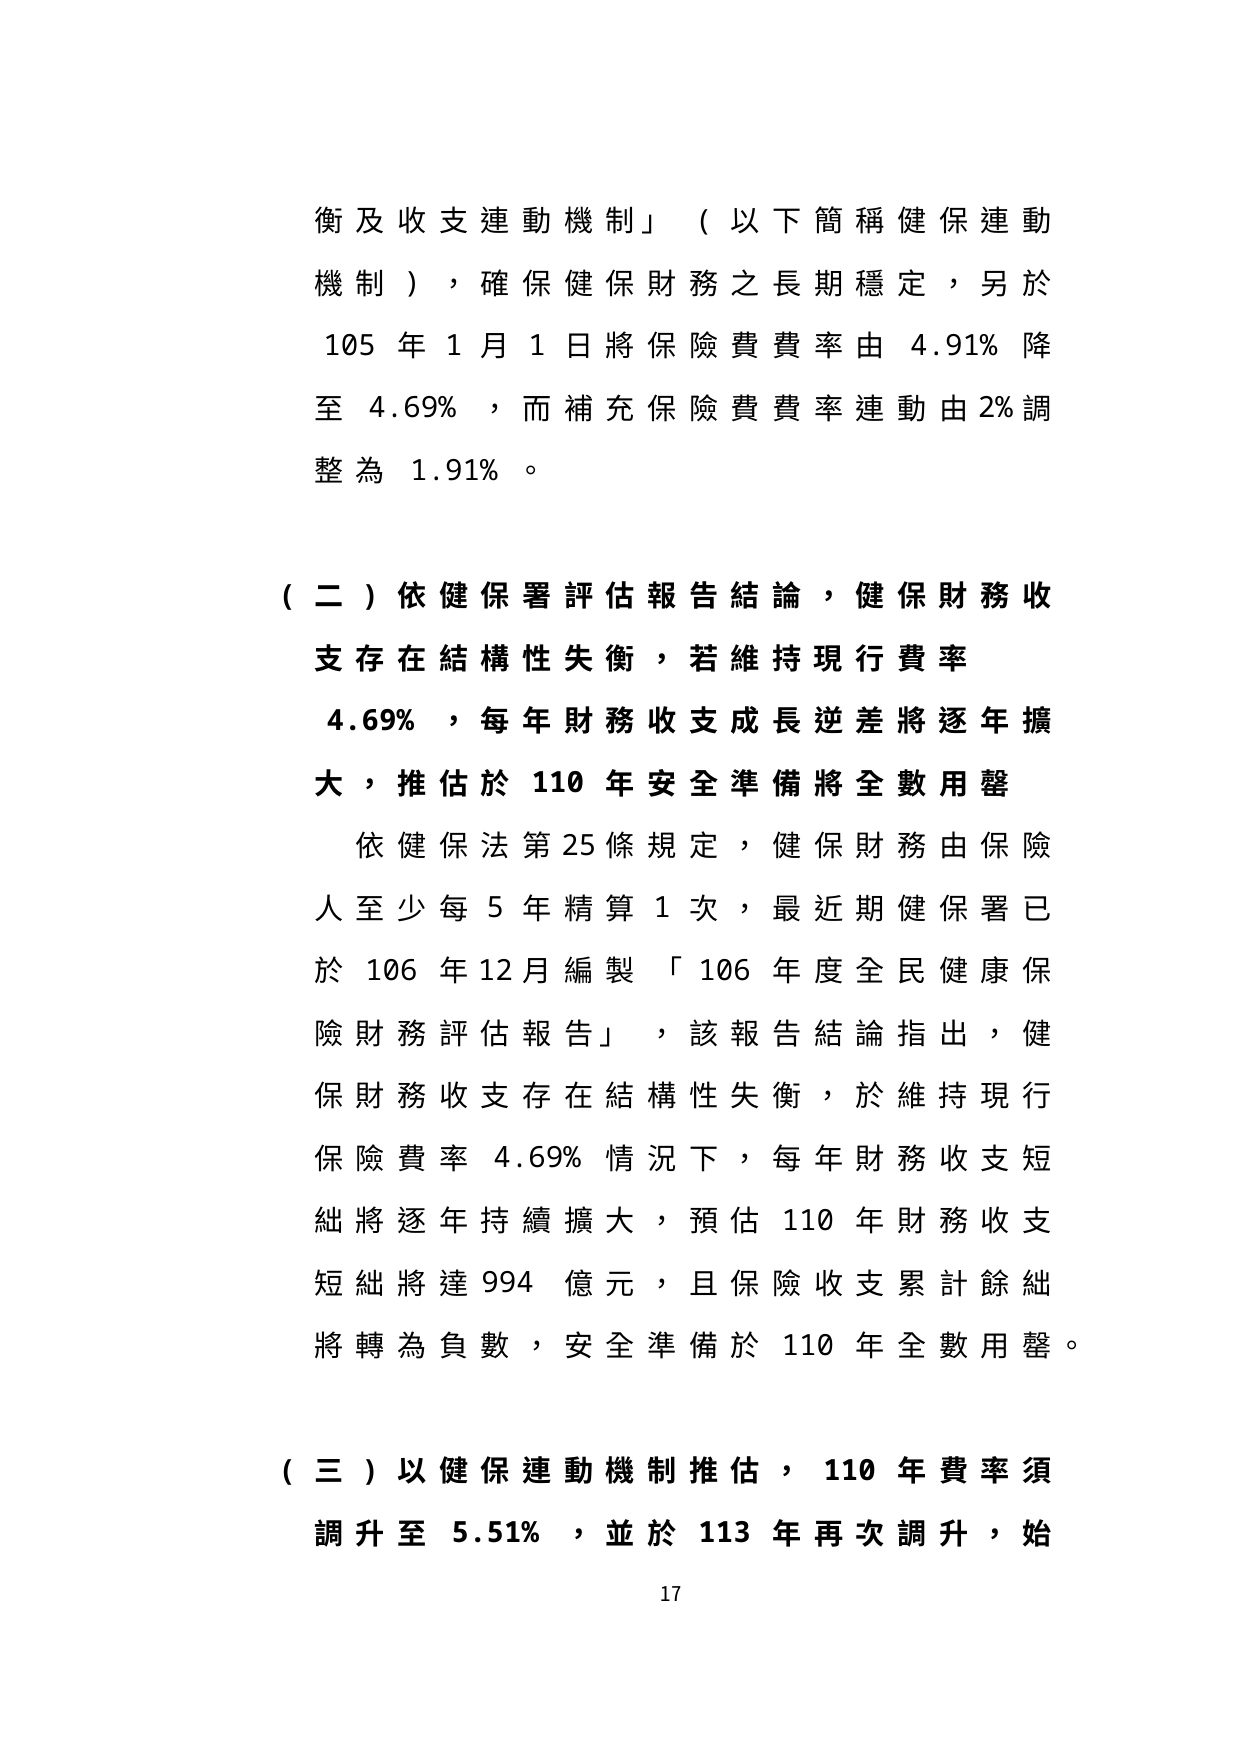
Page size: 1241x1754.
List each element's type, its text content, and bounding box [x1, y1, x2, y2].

text (三)以健保連動機制推估，110年費率須調升至5.51%，並於113年再次調升，始 [242, 1427, 1058, 1552]
text 依健保法第25條規定，健保財務由保險人至少每5年精算1次，最近期健保署已於106年12月編製「106年度全民健康保險財務評估報告」，該報告結論指出，健保財務收支存在結構性失衡，於維持現行保險費率4.69%情況下，每年財務收支短絀將逐年持續擴大，預估110年財務收支短絀將達994 億元，且保險收支累計餘絀將轉為負數，安全準備於110年全數用罄。 [271, 802, 1058, 1427]
text 衡及收支連動機制」(以下簡稱健保連動機制)，確保健保財務之長期穩定，另於105年1月1日將保險費費率由4.91%降至4.69%，而補充保險費費率連動由2%調整為1.91%。 [271, 177, 1058, 552]
text (二)依健保署評估報告結論，健保財務收支存在結構性失衡，若維持現行費率4.69%，每年財務收支成長逆差將逐年擴大，推估於110年安全準備將全數用罄 [242, 552, 1058, 802]
